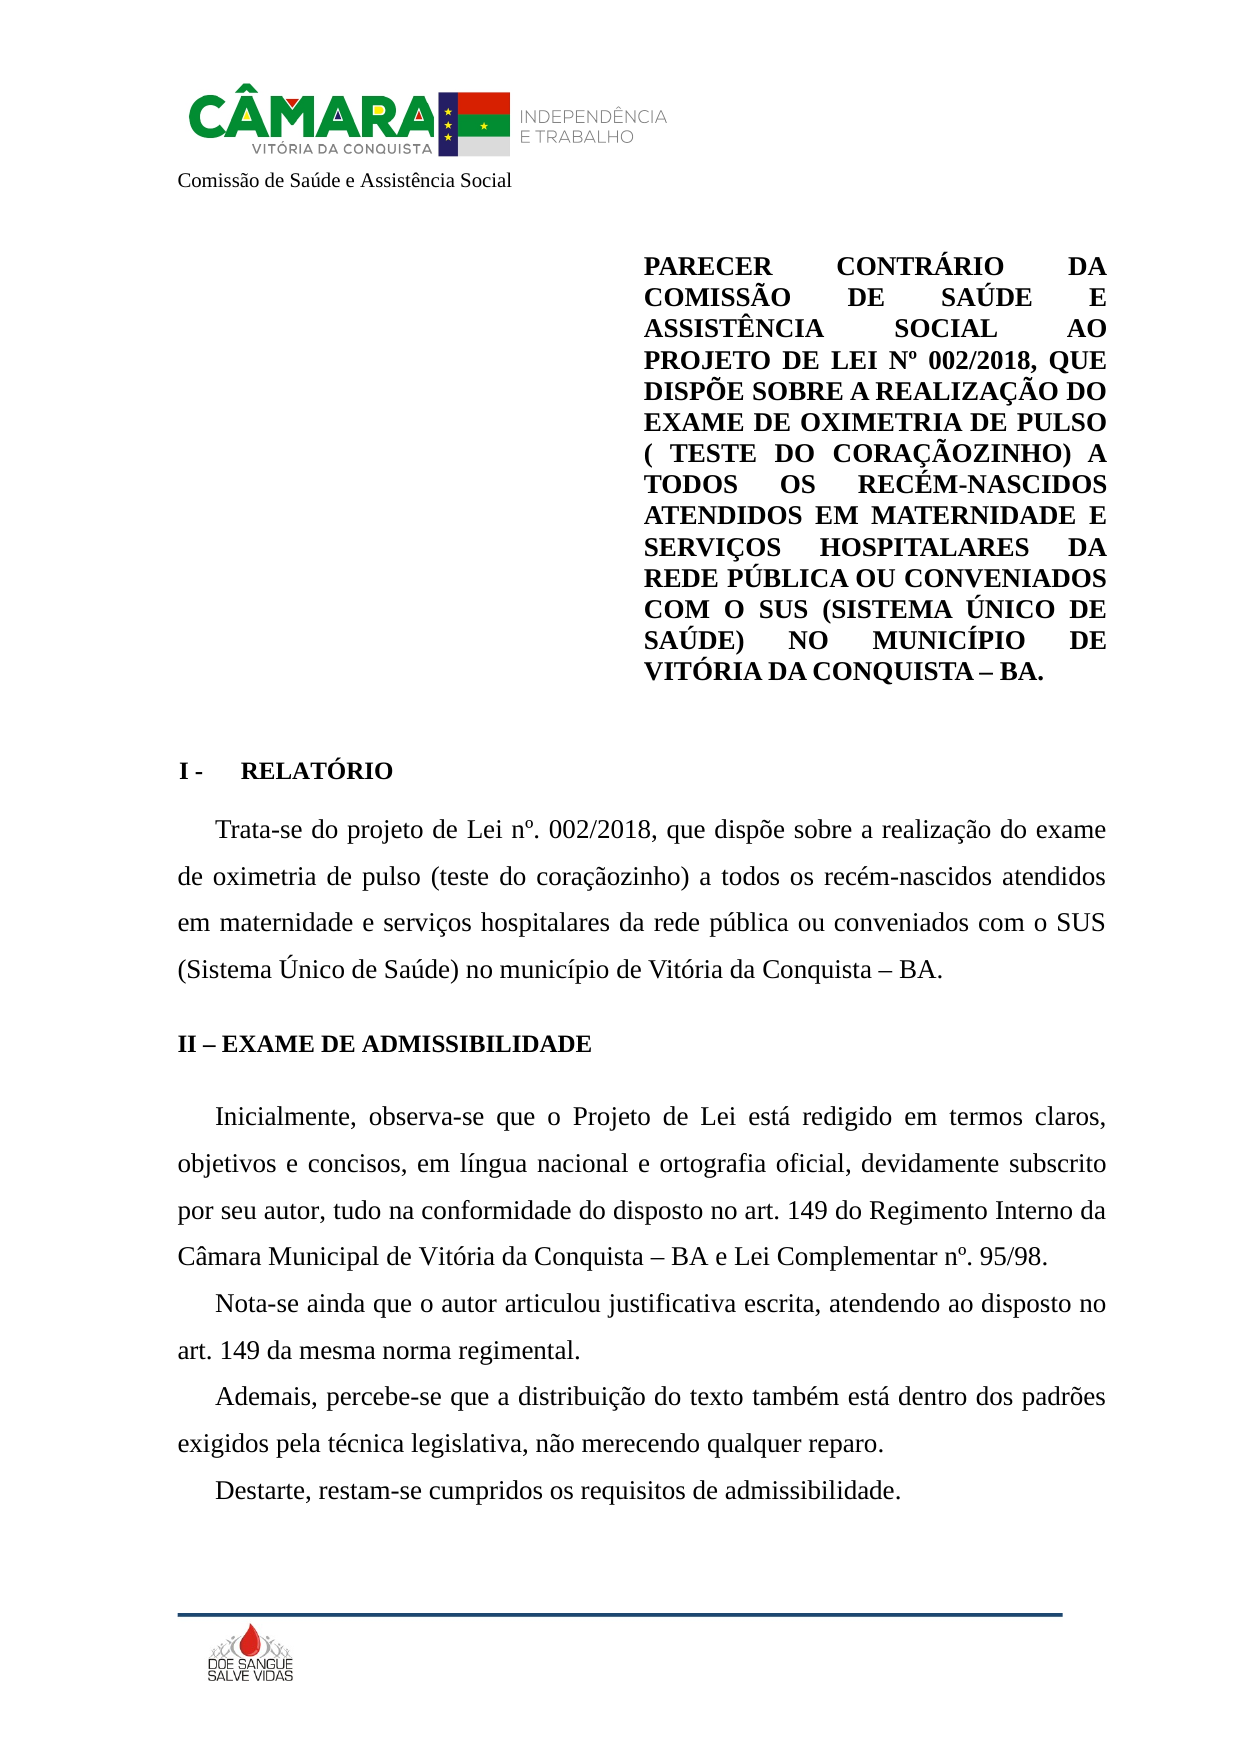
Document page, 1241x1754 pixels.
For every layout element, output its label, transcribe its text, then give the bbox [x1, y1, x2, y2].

picture [177, 73, 678, 168]
text Inicialmente, observa-se que o Projeto de Lei está redigido em termos claros, objetivos e concisos, em língua nacional e ortografia oficial, devidamente subscrito por seu autor, tudo na conformidade do disposto no art. 149 do Regimento Interno da Câmara Municipal de Vitória da Conquista – BA e Lei Complementar nº. 95/98. [177, 1101, 1107, 1272]
picture [177, 1613, 1063, 1681]
text II – EXAME DE ADMISSIBILIDADE [177, 1029, 1107, 1057]
text Nota-se ainda que o autor articulou justificativa escrita, atendendo ao disposto no art. 149 da mesma norma regimental. [177, 1287, 1107, 1365]
text Trata-se do projeto de Lei nº. 002/2018, que dispõe sobre a realização do exame de oximetria de pulso (teste do coraçãozinho) a todos os recém-nascidos atendidos em maternidade e serviços hospitalares da rede pública ou conveniados com o SUS (Sistema Único de Saúde) no município de Vitória da Conquista – BA. [177, 813, 1107, 984]
text I - RELATÓRIO [177, 756, 1107, 784]
text Ademais, percebe-se que a distribuição do texto também está dentro dos padrões exigidos pela técnica legislativa, não merecendo qualquer reparo. [177, 1381, 1107, 1458]
text PARECER CONTRÁRIO DA COMISSÃO DE SAÚDE E ASSISTÊNCIA SOCIAL AO PROJETO DE LEI Nº 002/2018, QUE DISPÕE SOBRE A REALIZAÇÃO DO EXAME DE OXIMETRIA DE PULSO ( TESTE DO CORAÇÃOZINHO) A TODOS OS RECÉM-NASCIDOS ATENDIDOS EM MATERNIDADE E SERVIÇOS HOSPITALARES DA REDE PÚBLICA OU CONVENIADOS COM O SUS (SISTEMA ÚNICO DE SAÚDE) NO MUNICÍPIO DE VITÓRIA DA CONQUISTA – BA. [644, 250, 1107, 686]
text Destarte, restam-se cumpridos os requisitos de admissibilidade. [177, 1474, 1107, 1505]
